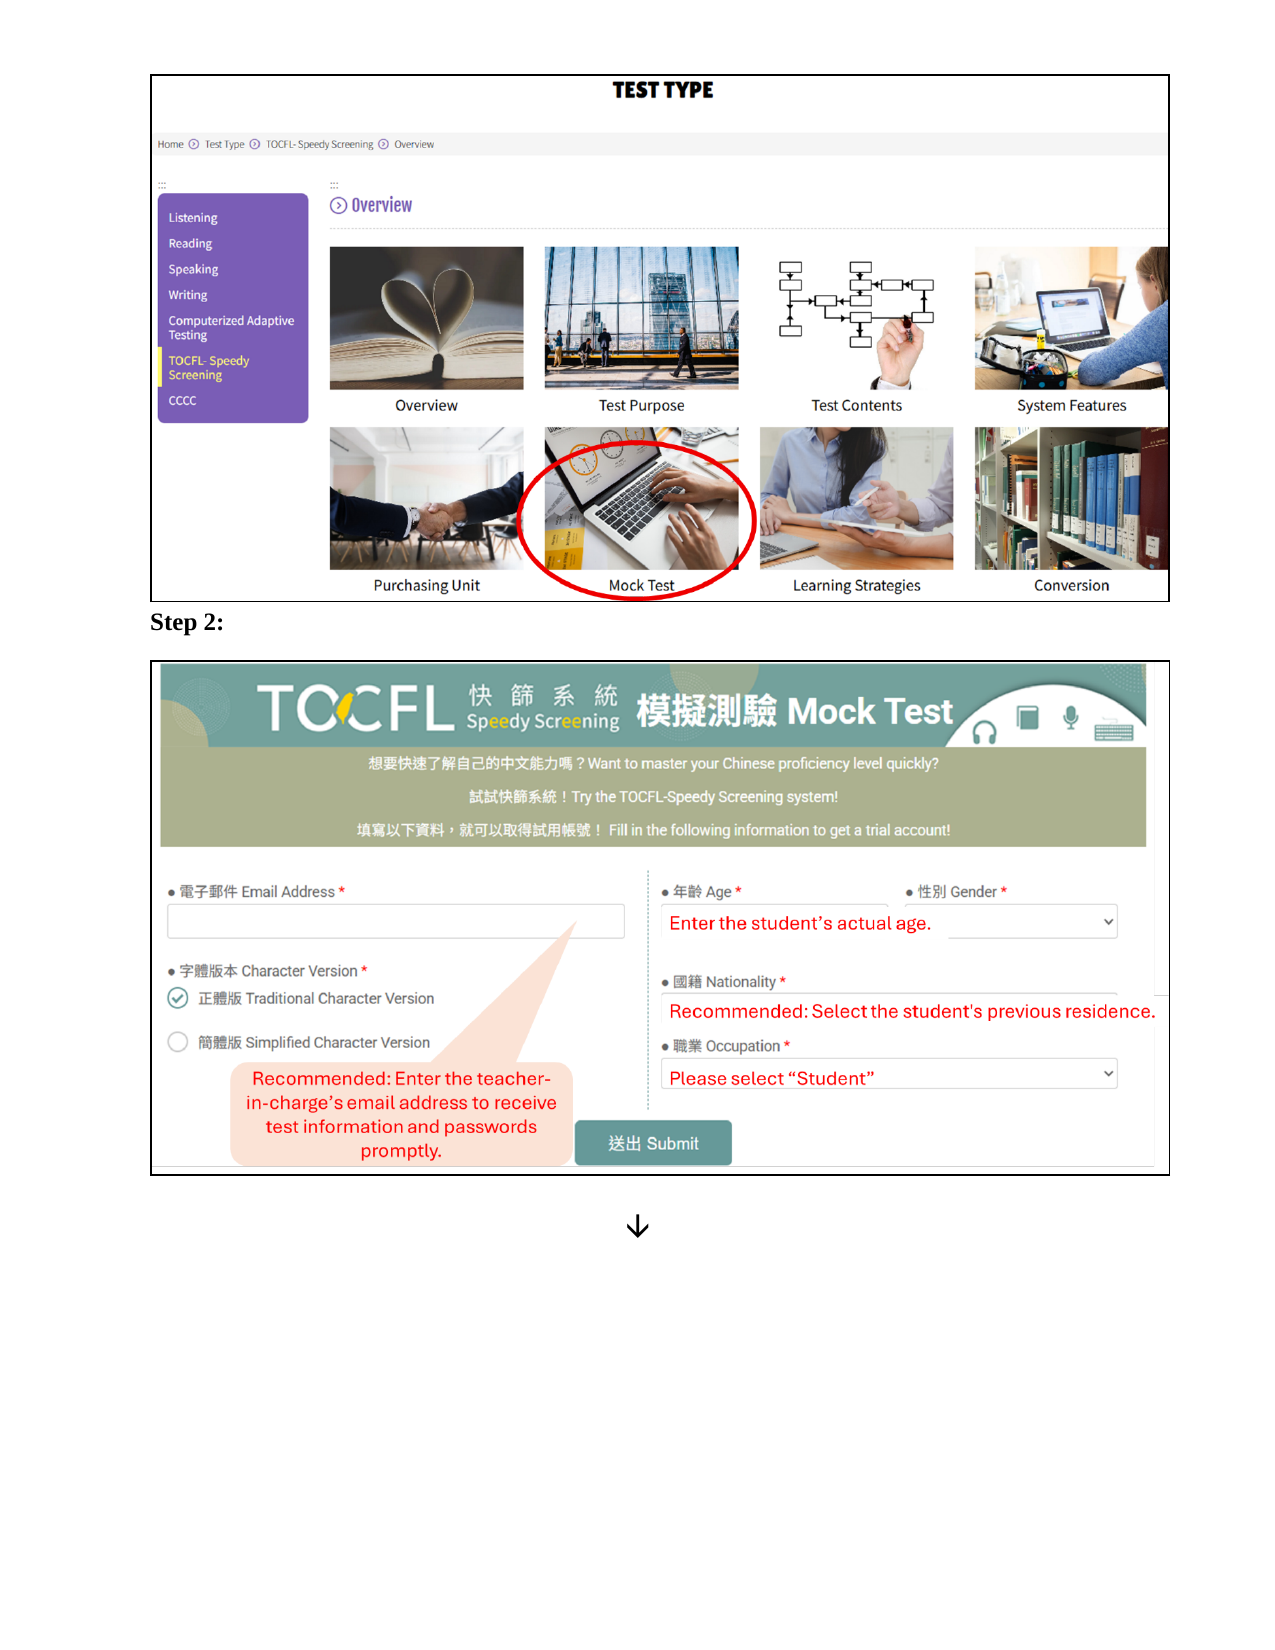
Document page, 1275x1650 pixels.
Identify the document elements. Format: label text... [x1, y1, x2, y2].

text Step 2: [150, 607, 1125, 635]
text  [150, 1219, 1125, 1245]
